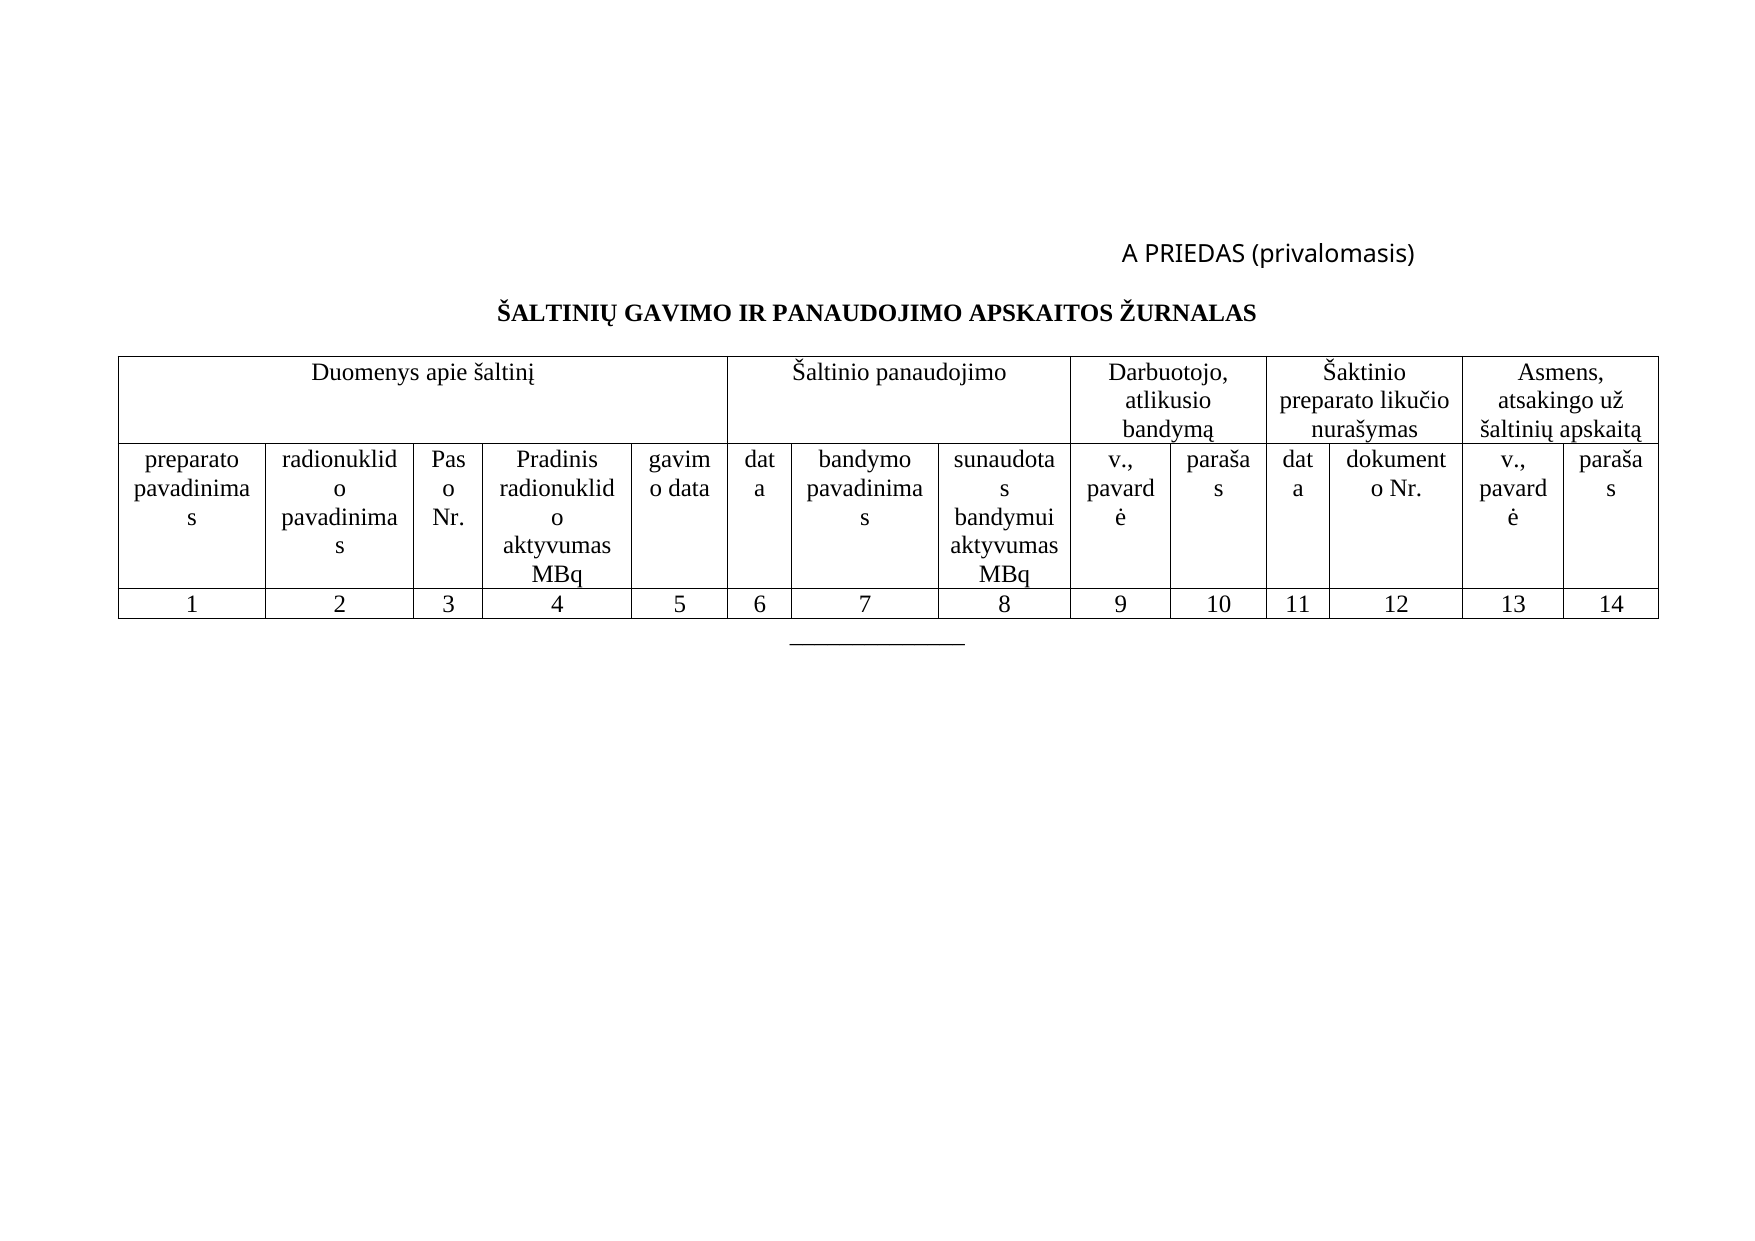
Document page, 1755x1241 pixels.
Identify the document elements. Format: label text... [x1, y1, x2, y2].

table_cell v., pavardė [1463, 444, 1563, 588]
table_cell 6 [728, 589, 791, 618]
table_cell sunaudotas bandymui aktyvumas MBq [939, 444, 1070, 588]
table_cell 4 [483, 589, 631, 618]
table_cell preparato pavadinimas [119, 444, 265, 588]
table_cell 13 [1463, 589, 1563, 618]
table_header Šaltinio panaudojimo [728, 357, 1070, 443]
text A PRIEDAS (privalomasis) [118, 235, 1636, 269]
table_cell 12 [1330, 589, 1462, 618]
table_header Darbuotojo, atlikusio bandymą [1071, 357, 1266, 443]
table_cell Pradinis radionuklido aktyvumas MBq [483, 444, 631, 588]
table_cell 10 [1171, 589, 1266, 618]
table_cell data [728, 444, 791, 588]
table_cell dokumento Nr. [1330, 444, 1462, 588]
table_cell gavimo data [632, 444, 727, 588]
table_cell 7 [792, 589, 938, 618]
table_header Asmens, atsakingo už šaltinių apskaitą [1463, 357, 1658, 443]
table_header Šaktinio preparato likučio nurašymas [1267, 357, 1462, 443]
text Šaltinių gavimo ir panaudojimo apskaitos žurnalas [118, 298, 1636, 327]
table_cell 11 [1267, 589, 1329, 618]
table_cell parašas [1171, 444, 1266, 588]
table_header Duomenys apie šaltinį [119, 357, 727, 443]
text ______________ [118, 619, 1636, 647]
table_cell 5 [632, 589, 727, 618]
table_cell data [1267, 444, 1329, 588]
table_cell v., pavardė [1071, 444, 1170, 588]
table_cell Paso Nr. [414, 444, 482, 588]
table_cell bandymo pavadinimas [792, 444, 938, 588]
table_cell 14 [1564, 589, 1658, 618]
table_cell 1 [119, 589, 265, 618]
table_cell 8 [939, 589, 1070, 618]
table_cell 9 [1071, 589, 1170, 618]
table_cell parašas [1564, 444, 1658, 588]
table_cell 2 [266, 589, 413, 618]
table_cell 3 [414, 589, 482, 618]
table_cell radionuklido pavadinimas [266, 444, 413, 588]
